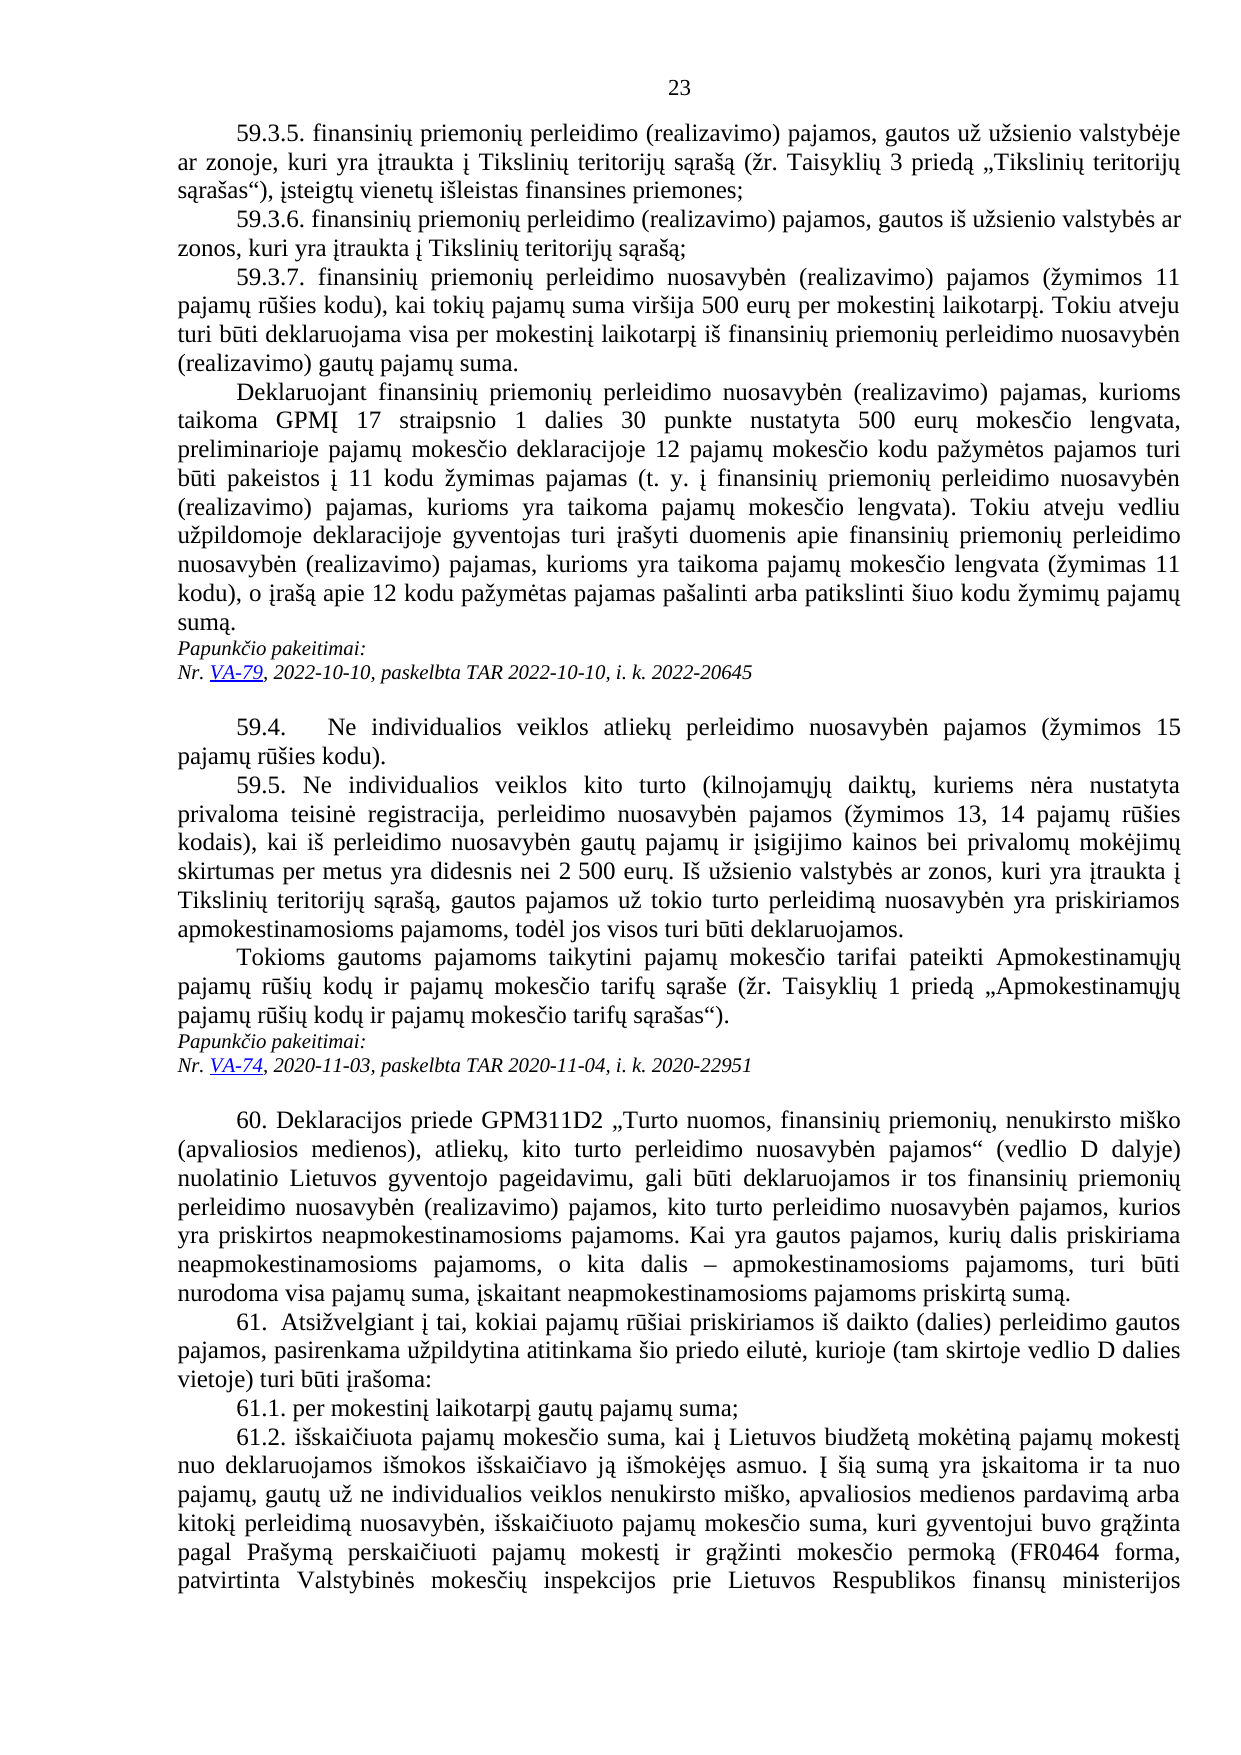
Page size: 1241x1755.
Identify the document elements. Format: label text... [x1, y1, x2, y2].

text Nr. VA-79, 2022-10-10, paskelbta TAR 2022-10-10, i. k. 2022-20645 [177, 660, 1181, 684]
text 59.5. Ne individualios veiklos kito turto (kilnojamųjų daiktų, kuriems nėra nustatyta privaloma teisinė registracija, perleidimo nuosavybėn pajamos (žymimos 13, 14 pajamų rūšies kodais), kai iš perleidimo nuosavybėn gautų pajamų ir įsigijimo kainos bei privalomų mokėjimų skirtumas per metus yra didesnis nei 2 500 eurų. Iš užsienio valstybės ar zonos, kuri yra įtraukta į Tikslinių teritorijų sąrašą, gautos pajamos už tokio turto perleidimą nuosavybėn yra priskiriamos apmokestinamosioms pajamoms, todėl jos visos turi būti deklaruojamos. [177, 770, 1181, 942]
text 59.4. Ne individualios veiklos atliekų perleidimo nuosavybėn pajamos (žymimos 15 pajamų rūšies kodu). [177, 712, 1181, 770]
text Papunkčio pakeitimai: [177, 636, 1181, 660]
text Nr. VA-74, 2020-11-03, paskelbta TAR 2020-11-04, i. k. 2020-22951 [177, 1053, 1181, 1077]
text 59.3.7. finansinių priemonių perleidimo nuosavybėn (realizavimo) pajamos (žymimos 11 pajamų rūšies kodu), kai tokių pajamų suma viršija 500 eurų per mokestinį laikotarpį. Tokiu atveju turi būti deklaruojama visa per mokestinį laikotarpį iš finansinių priemonių perleidimo nuosavybėn (realizavimo) gautų pajamų suma. [177, 262, 1181, 377]
text 59.3.5. finansinių priemonių perleidimo (realizavimo) pajamos, gautos už užsienio valstybėje ar zonoje, kuri yra įtraukta į Tikslinių teritorijų sąrašą (žr. Taisyklių 3 priedą „Tikslinių teritorijų sąrašas“), įsteigtų vienetų išleistas finansines priemones; [177, 118, 1181, 204]
text 61. Atsižvelgiant į tai, kokiai pajamų rūšiai priskiriamos iš daikto (dalies) perleidimo gautos pajamos, pasirenkama užpildytina atitinkama šio priedo eilutė, kurioje (tam skirtoje vedlio D dalies vietoje) turi būti įrašoma: [177, 1307, 1181, 1393]
text Papunkčio pakeitimai: [177, 1029, 1181, 1053]
text 61.2. išskaičiuota pajamų mokesčio suma, kai į Lietuvos biudžetą mokėtiną pajamų mokestį nuo deklaruojamos išmokos išskaičiavo ją išmokėjęs asmuo. Į šią sumą yra įskaitoma ir ta nuo pajamų, gautų už ne individualios veiklos nenukirsto miško, apvaliosios medienos pardavimą arba kitokį perleidimą nuosavybėn, išskaičiuoto pajamų mokesčio suma, kuri gyventojui buvo grąžinta pagal Prašymą perskaičiuoti pajamų mokestį ir grąžinti mokesčio permoką (FR0464 forma, patvirtinta Valstybinės mokesčių inspekcijos prie Lietuvos Respublikos finansų ministerijos [177, 1422, 1181, 1594]
text 60. Deklaracijos priede GPM311D2 „Turto nuomos, finansinių priemonių, nenukirsto miško (apvaliosios medienos), atliekų, kito turto perleidimo nuosavybėn pajamos“ (vedlio D dalyje) nuolatinio Lietuvos gyventojo pageidavimu, gali būti deklaruojamos ir tos finansinių priemonių perleidimo nuosavybėn (realizavimo) pajamos, kito turto perleidimo nuosavybėn pajamos, kurios yra priskirtos neapmokestinamosioms pajamoms. Kai yra gautos pajamos, kurių dalis priskiriama neapmokestinamosioms pajamoms, o kita dalis – apmokestinamosioms pajamoms, turi būti nurodoma visa pajamų suma, įskaitant neapmokestinamosioms pajamoms priskirtą sumą. [177, 1106, 1181, 1307]
text 59.3.6. finansinių priemonių perleidimo (realizavimo) pajamos, gautos iš užsienio valstybės ar zonos, kuri yra įtraukta į Tikslinių teritorijų sąrašą; [177, 204, 1181, 262]
text Tokioms gautoms pajamoms taikytini pajamų mokesčio tarifai pateikti Apmokestinamųjų pajamų rūšių kodų ir pajamų mokesčio tarifų sąraše (žr. Taisyklių 1 priedą „Apmokestinamųjų pajamų rūšių kodų ir pajamų mokesčio tarifų sąrašas“). [177, 942, 1181, 1029]
text 61.1. per mokestinį laikotarpį gautų pajamų suma; [177, 1393, 1181, 1422]
text Deklaruojant finansinių priemonių perleidimo nuosavybėn (realizavimo) pajamas, kurioms taikoma GPMĮ 17 straipsnio 1 dalies 30 punkte nustatyta 500 eurų mokesčio lengvata, preliminarioje pajamų mokesčio deklaracijoje 12 pajamų mokesčio kodu pažymėtos pajamos turi būti pakeistos į 11 kodu žymimas pajamas (t. y. į finansinių priemonių perleidimo nuosavybėn (realizavimo) pajamas, kurioms yra taikoma pajamų mokesčio lengvata). Tokiu atveju vedliu užpildomoje deklaracijoje gyventojas turi įrašyti duomenis apie finansinių priemonių perleidimo nuosavybėn (realizavimo) pajamas, kurioms yra taikoma pajamų mokesčio lengvata (žymimas 11 kodu), o įrašą apie 12 kodu pažymėtas pajamas pašalinti arba patikslinti šiuo kodu žymimų pajamų sumą. [177, 377, 1181, 636]
